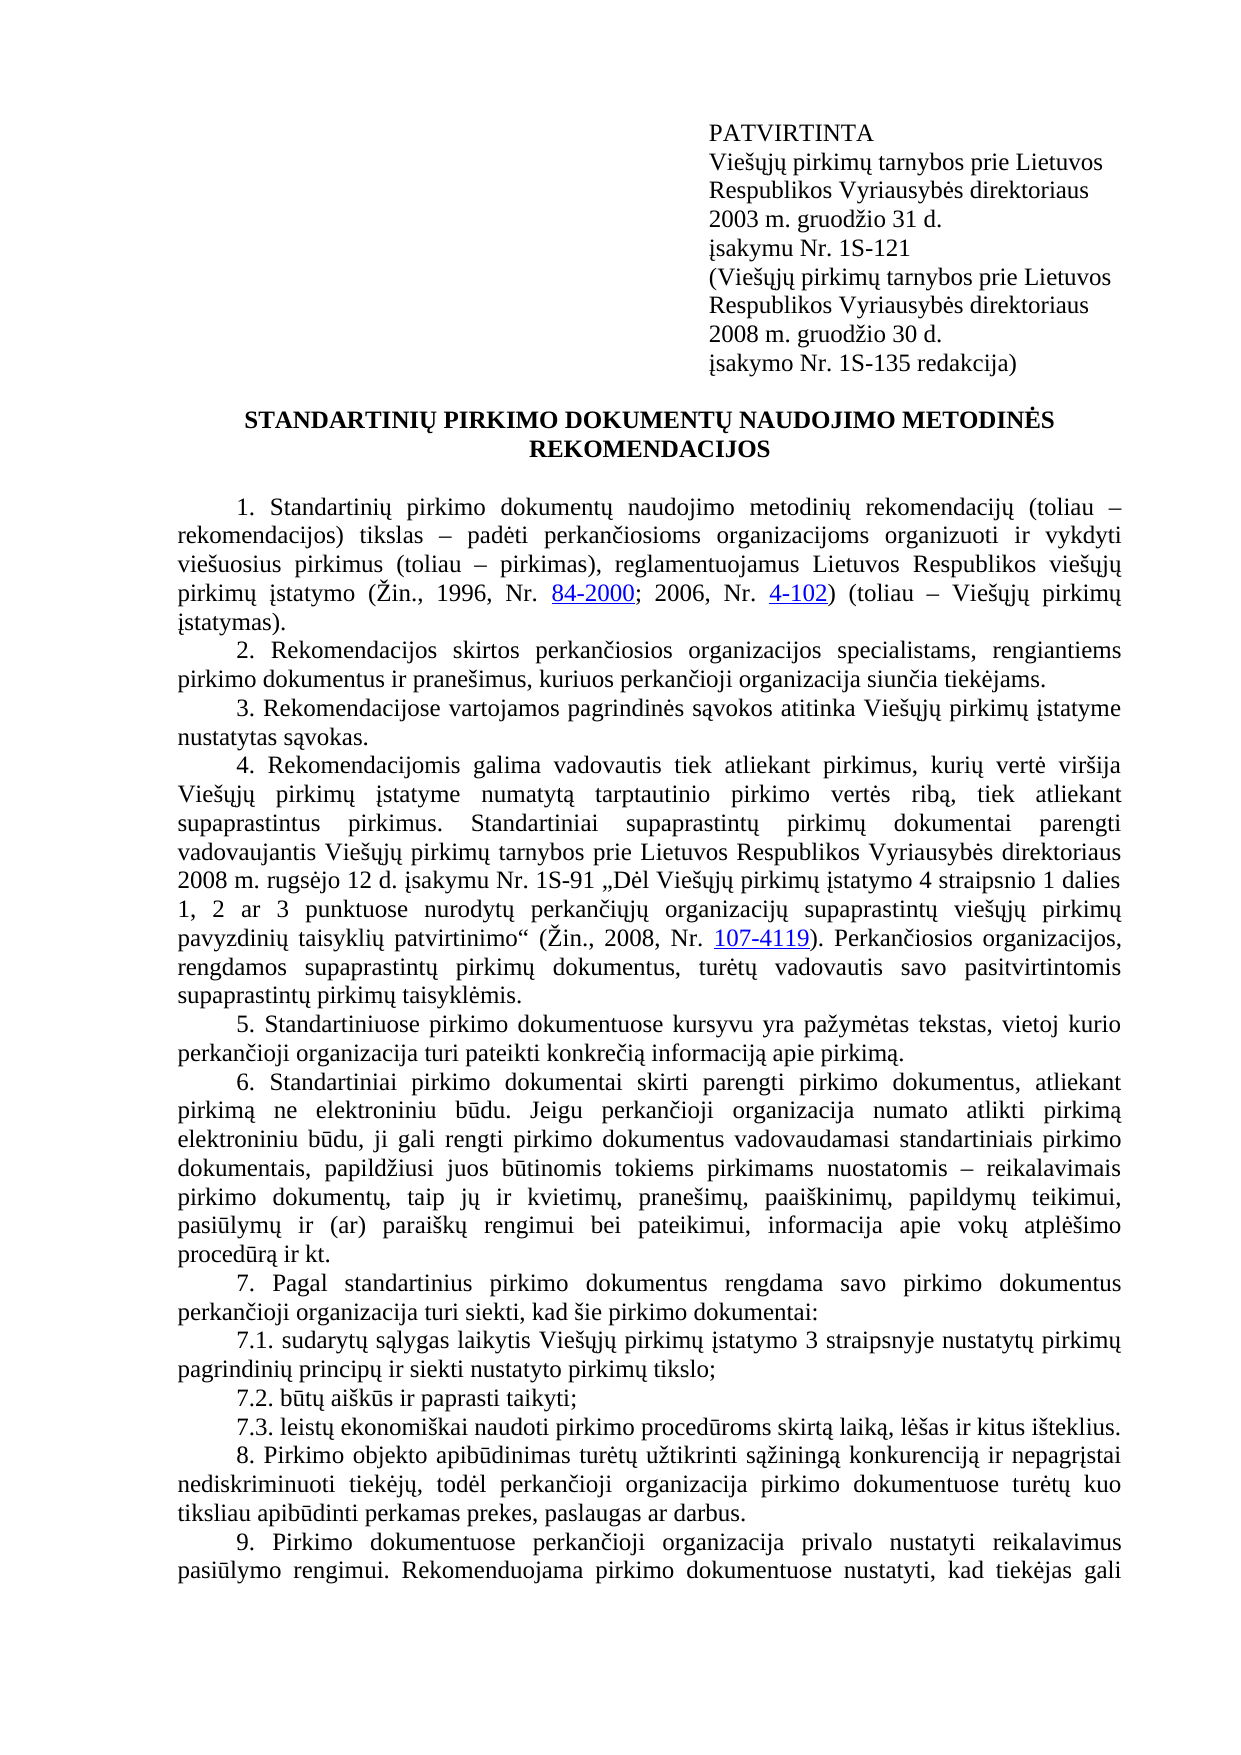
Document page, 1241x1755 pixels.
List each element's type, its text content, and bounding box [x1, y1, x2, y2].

text STANDARTINIŲ PIRKIMO DOKUMENTŲ NAUDOJIMO METODINĖS REKOMENDACIJOS [177, 406, 1122, 463]
text 2. Rekomendacijos skirtos perkančiosios organizacijos specialistams, rengiantiems pirkimo dokumentus ir pranešimus, kuriuos perkančioji organizacija siunčia tiekėjams. [177, 636, 1122, 693]
text 4. Rekomendacijomis galima vadovautis tiek atliekant pirkimus, kurių vertė viršija Viešųjų pirkimų įstatyme numatytą tarptautinio pirkimo vertės ribą, tiek atliekant supaprastintus pirkimus. Standartiniai supaprastintų pirkimų dokumentai parengti vadovaujantis Viešųjų pirkimų tarnybos prie Lietuvos Respublikos Vyriausybės direktoriaus 2008 m. rugsėjo 12 d. įsakymu Nr. 1S-91 „Dėl Viešųjų pirkimų įstatymo 4 straipsnio 1 dalies 1, 2 ar 3 punktuose nurodytų perkančiųjų organizacijų supaprastintų viešųjų pirkimų pavyzdinių taisyklių patvirtinimo“ (Žin., 2008, Nr. 107-4119). Perkančiosios organizacijos, rengdamos supaprastintų pirkimų dokumentus, turėtų vadovautis savo pasitvirtintomis supaprastintų pirkimų taisyklėmis. [177, 751, 1122, 1009]
text 2008 m. gruodžio 30 d. [177, 319, 1122, 348]
text 9. Pirkimo dokumentuose perkančioji organizacija privalo nustatyti reikalavimus pasiūlymo rengimui. Rekomenduojama pirkimo dokumentuose nustatyti, kad tiekėjas gali [177, 1527, 1122, 1584]
text (Viešųjų pirkimų tarnybos prie Lietuvos [177, 262, 1122, 291]
text 3. Rekomendacijose vartojamos pagrindinės sąvokos atitinka Viešųjų pirkimų įstatyme nustatytas sąvokas. [177, 693, 1122, 751]
text Viešųjų pirkimų tarnybos prie Lietuvos [177, 147, 1122, 176]
text 8. Pirkimo objekto apibūdinimas turėtų užtikrinti sąžiningą konkurenciją ir nepagrįstai nediskriminuoti tiekėjų, todėl perkančioji organizacija pirkimo dokumentuose turėtų kuo tiksliau apibūdinti perkamas prekes, paslaugas ar darbus. [177, 1441, 1122, 1527]
text 2003 m. gruodžio 31 d. [177, 204, 1122, 233]
text Respublikos Vyriausybės direktoriaus [177, 176, 1122, 204]
text 7. Pagal standartinius pirkimo dokumentus rengdama savo pirkimo dokumentus perkančioji organizacija turi siekti, kad šie pirkimo dokumentai: [177, 1268, 1122, 1326]
text įsakymu Nr. 1S-121 [177, 233, 1122, 262]
text 6. Standartiniai pirkimo dokumentai skirti parengti pirkimo dokumentus, atliekant pirkimą ne elektroniniu būdu. Jeigu perkančioji organizacija numato atlikti pirkimą elektroniniu būdu, ji gali rengti pirkimo dokumentus vadovaudamasi standartiniais pirkimo dokumentais, papildžiusi juos būtinomis tokiems pirkimams nuostatomis – reikalavimais pirkimo dokumentų, taip jų ir kvietimų, pranešimų, paaiškinimų, papildymų teikimui, pasiūlymų ir (ar) paraiškų rengimui bei pateikimui, informacija apie vokų atplėšimo procedūrą ir kt. [177, 1067, 1122, 1268]
text 5. Standartiniuose pirkimo dokumentuose kursyvu yra pažymėtas tekstas, vietoj kurio perkančioji organizacija turi pateikti konkrečią informaciją apie pirkimą. [177, 1009, 1122, 1067]
text 7.1. sudarytų sąlygas laikytis Viešųjų pirkimų įstatymo 3 straipsnyje nustatytų pirkimų pagrindinių principų ir siekti nustatyto pirkimų tikslo; [177, 1326, 1122, 1383]
text 1. Standartinių pirkimo dokumentų naudojimo metodinių rekomendacijų (toliau – rekomendacijos) tikslas – padėti perkančiosioms organizacijoms organizuoti ir vykdyti viešuosius pirkimus (toliau – pirkimas), reglamentuojamus Lietuvos Respublikos viešųjų pirkimų įstatymo (Žin., 1996, Nr. 84-2000; 2006, Nr. 4-102) (toliau – Viešųjų pirkimų įstatymas). [177, 492, 1122, 636]
text įsakymo Nr. 1S-135 redakcija) [177, 348, 1122, 377]
text PATVIRTINTA [709, 118, 1122, 147]
text Respublikos Vyriausybės direktoriaus [177, 291, 1122, 319]
text 7.2. būtų aiškūs ir paprasti taikyti; [177, 1383, 1122, 1412]
text 7.3. leistų ekonomiškai naudoti pirkimo procedūroms skirtą laiką, lėšas ir kitus išteklius. [177, 1412, 1122, 1441]
